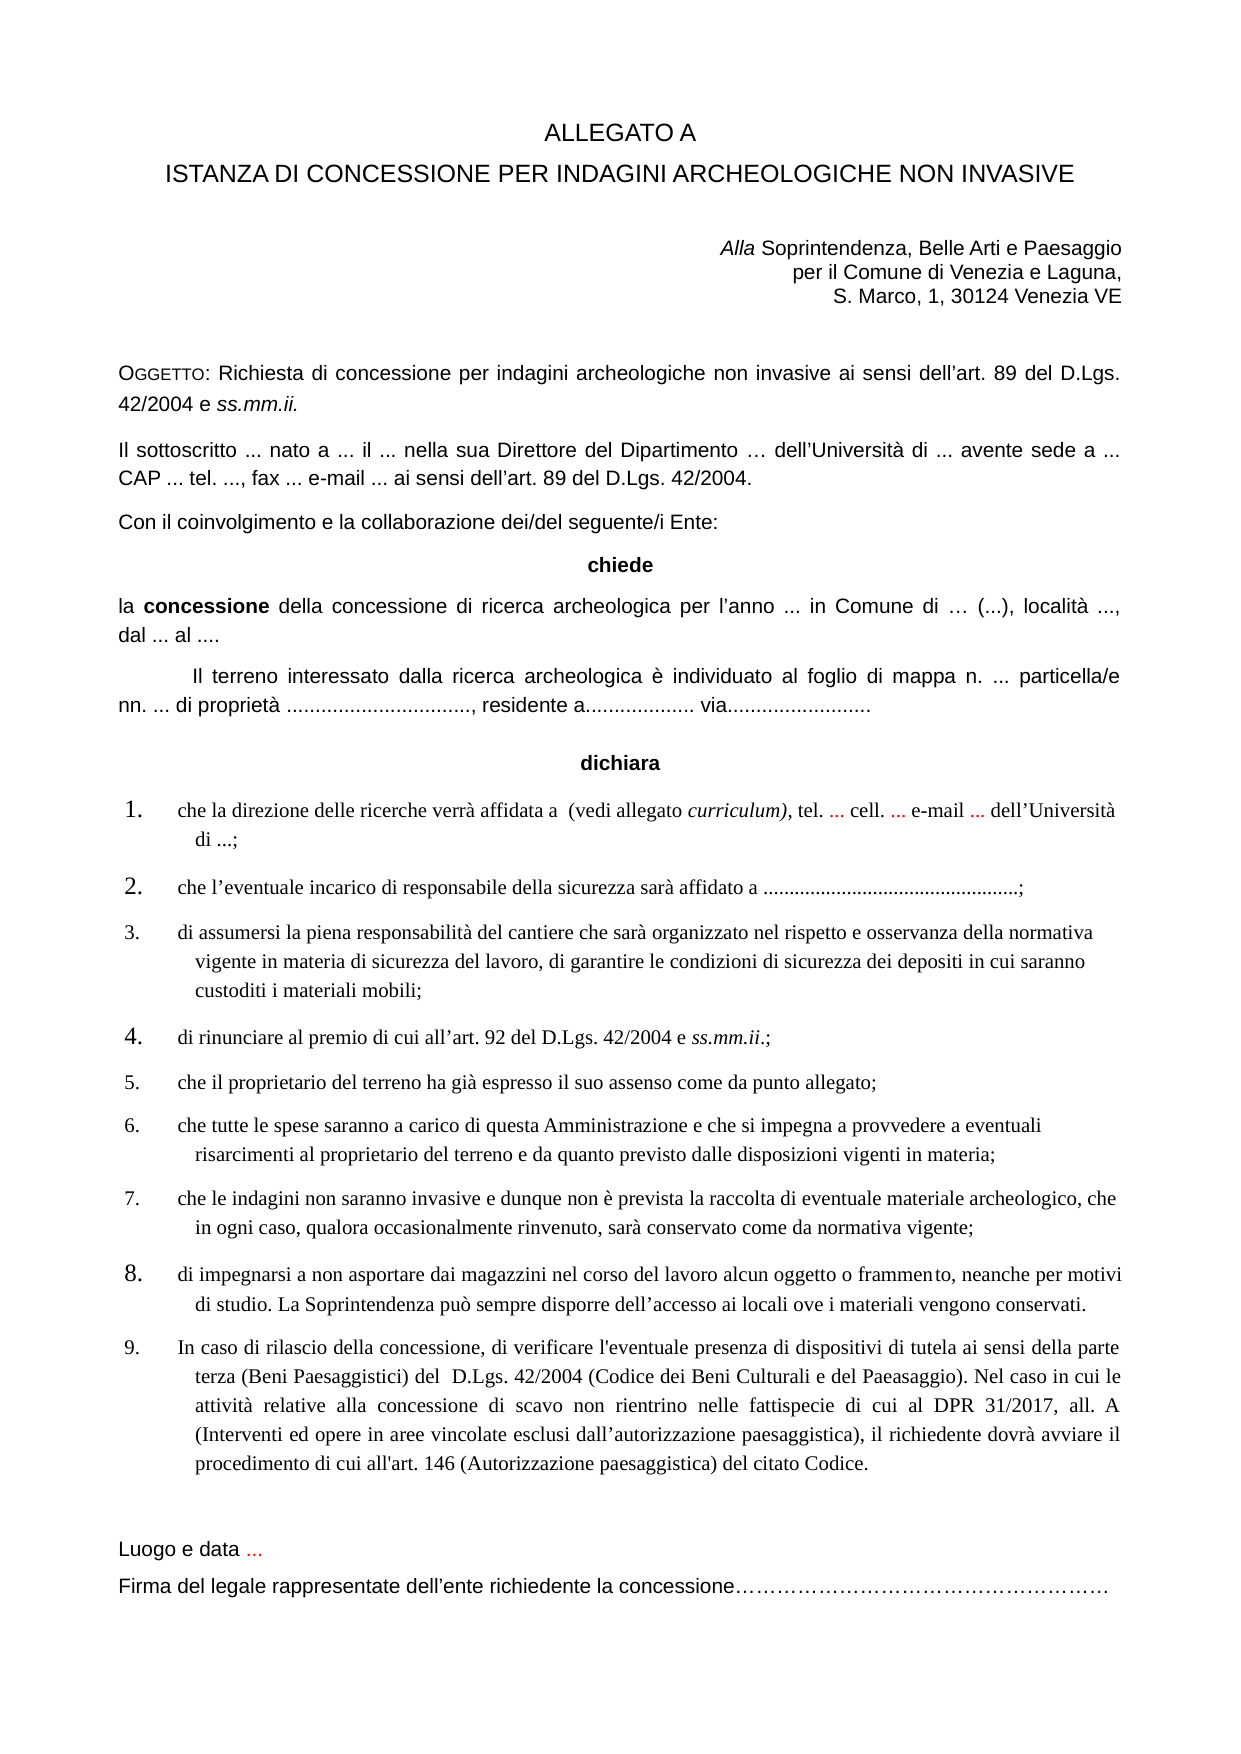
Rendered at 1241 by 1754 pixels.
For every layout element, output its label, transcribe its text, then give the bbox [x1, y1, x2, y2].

list che l’eventuale incarico di responsabile della sicurezza sarà affidato a .................................................; [124, 871, 1122, 899]
list che tutte le spese saranno a carico di questa Amministrazione e che si impegna a provvedere a eventuali risarcimenti al proprietario del terreno e da quanto previsto dalle disposizioni vigenti in materia; [124, 1113, 1122, 1166]
list che la direzione delle ricerche verrà affidata a (vedi allegato curriculum), tel. ... cell. ... e-mail ... dell’Università di ...; [124, 794, 1122, 851]
text ALLEGATO A [118, 118, 1122, 147]
list di impegnarsi a non asportare dai magazzini nel corso del lavoro alcun oggetto o frammento, neanche per motivi di studio. La Soprintendenza può sempre disporre dell’accesso ai locali ove i materiali vengono conservati. [124, 1258, 1122, 1316]
text Oggetto: Richiesta di concessione per indagini archeologiche non invasive ai sensi dell’art. 89 del D.Lgs. 42/2004 e ss.mm.ii. [118, 361, 1122, 416]
text Alla Soprintendenza, Belle Arti e Paesaggio [118, 236, 1122, 260]
text per il Comune di Venezia e Laguna, [118, 260, 1122, 284]
list che il proprietario del terreno ha già espresso il suo assenso come da punto allegato; [124, 1070, 1122, 1094]
list che le indagini non saranno invasive e dunque non è prevista la raccolta di eventuale materiale archeologico, che in ogni caso, qualora occasionalmente rinvenuto, sarà conservato come da normativa vigente; [124, 1186, 1122, 1239]
text S. Marco, 1, 30124 Venezia VE [118, 284, 1122, 308]
text ISTANZA DI CONCESSIONE PER INDAGINI ARCHEOLOGICHE NON INVASIVE [118, 159, 1122, 188]
text chiede [118, 553, 1122, 577]
text Il terreno interessato dalla ricerca archeologica è individuato al foglio di mappa n. ... particella/e nn. ... di proprietà ................................, residente a................... via......................... [118, 664, 1122, 717]
text Firma del legale rappresentate dell’ente richiedente la concessione……………………………………………… [118, 1574, 1122, 1598]
text Luogo e data ... [118, 1537, 1122, 1561]
list di rinunciare al premio di cui all’art. 92 del D.Lgs. 42/2004 e ss.mm.ii.; [124, 1021, 1122, 1050]
text Con il coinvolgimento e la collaborazione dei/del seguente/i Ente: [118, 509, 1122, 533]
text dichiara [118, 750, 1122, 774]
text Il sottoscritto ... nato a ... il ... nella sua Direttore del Dipartimento … dell’Università di ... avente sede a ... CAP ... tel. ..., fax ... e-mail ... ai sensi dell’art. 89 del D.Lgs. 42/2004. [118, 437, 1122, 490]
list In caso di rilascio della concessione, di verificare l'eventuale presenza di dispositivi di tutela ai sensi della parte terza (Beni Paesaggistici) del D.Lgs. 42/2004 (Codice dei Beni Culturali e del Paeasaggio). Nel caso in cui le attività relative alla concessione di scavo non rientrino nelle fattispecie di cui al DPR 31/2017, all. A (Interventi ed opere in aree vincolate esclusi dall’autorizzazione paesaggistica), il richiedente dovrà avviare il procedimento di cui all'art. 146 (Autorizzazione paesaggistica) del citato Codice. [124, 1335, 1122, 1474]
text la concessione della concessione di ricerca archeologica per l’anno ... in Comune di … (...), località ..., dal ... al .... [118, 594, 1122, 647]
list di assumersi la piena responsabilità del cantiere che sarà organizzato nel rispetto e osservanza della normativa vigente in materia di sicurezza del lavoro, di garantire le condizioni di sicurezza dei depositi in cui saranno custoditi i materiali mobili; [124, 920, 1122, 1002]
